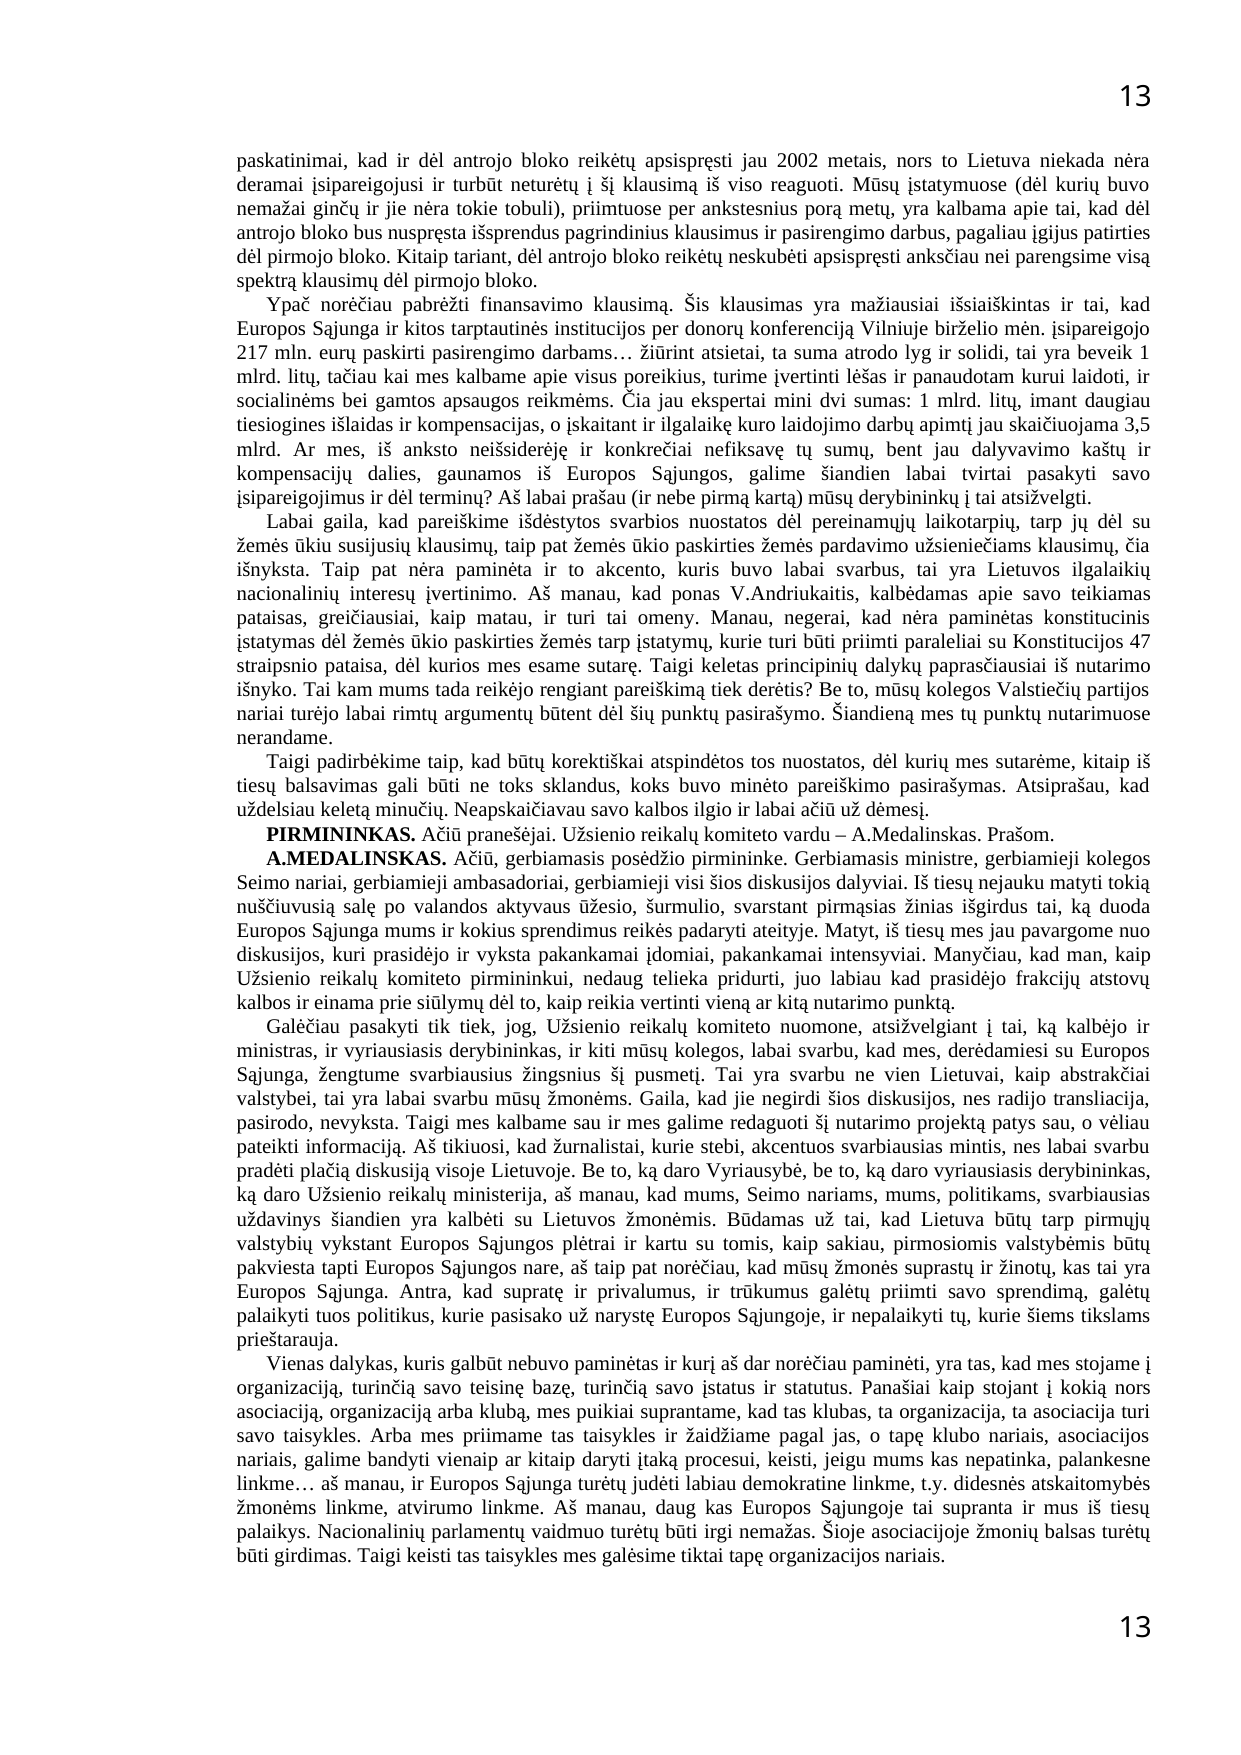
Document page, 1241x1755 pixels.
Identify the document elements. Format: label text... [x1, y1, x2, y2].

text Ypač norėčiau pabrėžti finansavimo klausimą. Šis klausimas yra mažiausiai išsiaiškintas ir tai, kad Europos Sąjunga ir kitos tarptautinės institucijos per donorų konferenciją Vilniuje birželio mėn. įsipareigojo 217 mln. eurų paskirti pasirengimo darbams… žiūrint atsietai, ta suma atrodo lyg ir solidi, tai yra beveik 1 mlrd. litų, tačiau kai mes kalbame apie visus poreikius, turime įvertinti lėšas ir panaudotam kurui laidoti, ir socialinėms bei gamtos apsaugos reikmėms. Čia jau ekspertai mini dvi sumas: 1 mlrd. litų, imant daugiau tiesiogines išlaidas ir kompensacijas, o įskaitant ir ilgalaikę kuro laidojimo darbų apimtį jau skaičiuojama 3,5 mlrd. Ar mes, iš anksto neišsiderėję ir konkrečiai nefiksavę tų sumų, bent jau dalyvavimo kaštų ir kompensacijų dalies, gaunamos iš Europos Sąjungos, galime šiandien labai tvirtai pasakyti savo įsipareigojimus ir dėl terminų? Aš labai prašau (ir nebe pirmą kartą) mūsų derybininkų į tai atsižvelgti. [236, 292, 1152, 509]
text A.MEDALINSKAS. Ačiū, gerbiamasis posėdžio pirmininke. Gerbiamasis ministre, gerbiamieji kolegos Seimo nariai, gerbiamieji ambasadoriai, gerbiamieji visi šios diskusijos dalyviai. Iš tiesų nejauku matyti tokią nuščiuvusią salę po valandos aktyvaus ūžesio, šurmulio, svarstant pirmąsias žinias išgirdus tai, ką duoda Europos Sąjunga mums ir kokius sprendimus reikės padaryti ateityje. Matyt, iš tiesų mes jau pavargome nuo diskusijos, kuri prasidėjo ir vyksta pakankamai įdomiai, pakankamai intensyviai. Manyčiau, kad man, kaip Užsienio reikalų komiteto pirmininkui, nedaug telieka pridurti, juo labiau kad prasidėjo frakcijų atstovų kalbos ir einama prie siūlymų dėl to, kaip reikia vertinti vieną ar kitą nutarimo punktą. [236, 846, 1152, 1014]
text paskatinimai, kad ir dėl antrojo bloko reikėtų apsispręsti jau 2002 metais, nors to Lietuva niekada nėra deramai įsipareigojusi ir turbūt neturėtų į šį klausimą iš viso reaguoti. Mūsų įstatymuose (dėl kurių buvo nemažai ginčų ir jie nėra tokie tobuli), priimtuose per ankstesnius porą metų, yra kalbama apie tai, kad dėl antrojo bloko bus nuspręsta išsprendus pagrindinius klausimus ir pasirengimo darbus, pagaliau įgijus patirties dėl pirmojo bloko. Kitaip tariant, dėl antrojo bloko reikėtų neskubėti apsispręsti anksčiau nei parengsime visą spektrą klausimų dėl pirmojo bloko. [236, 148, 1152, 292]
text Galėčiau pasakyti tik tiek, jog, Užsienio reikalų komiteto nuomone, atsižvelgiant į tai, ką kalbėjo ir ministras, ir vyriausiasis derybininkas, ir kiti mūsų kolegos, labai svarbu, kad mes, derėdamiesi su Europos Sąjunga, žengtume svarbiausius žingsnius šį pusmetį. Tai yra svarbu ne vien Lietuvai, kaip abstrakčiai valstybei, tai yra labai svarbu mūsų žmonėms. Gaila, kad jie negirdi šios diskusijos, nes radijo transliacija, pasirodo, nevyksta. Taigi mes kalbame sau ir mes galime redaguoti šį nutarimo projektą patys sau, o vėliau pateikti informaciją. Aš tikiuosi, kad žurnalistai, kurie stebi, akcentuos svarbiausias mintis, nes labai svarbu pradėti plačią diskusiją visoje Lietuvoje. Be to, ką daro Vyriausybė, be to, ką daro vyriausiasis derybininkas, ką daro Užsienio reikalų ministerija, aš manau, kad mums, Seimo nariams, mums, politikams, svarbiausias uždavinys šiandien yra kalbėti su Lietuvos žmonėmis. Būdamas už tai, kad Lietuva būtų tarp pirmųjų valstybių vykstant Europos Sąjungos plėtrai ir kartu su tomis, kaip sakiau, pirmosiomis valstybėmis būtų pakviesta tapti Europos Sąjungos nare, aš taip pat norėčiau, kad mūsų žmonės suprastų ir žinotų, kas tai yra Europos Sąjunga. Antra, kad supratę ir privalumus, ir trūkumus galėtų priimti savo sprendimą, galėtų palaikyti tuos politikus, kurie pasisako už narystę Europos Sąjungoje, ir nepalaikyti tų, kurie šiems tikslams prieštarauja. [236, 1014, 1152, 1351]
text Labai gaila, kad pareiškime išdėstytos svarbios nuostatos dėl pereinamųjų laikotarpių, tarp jų dėl su žemės ūkiu susijusių klausimų, taip pat žemės ūkio paskirties žemės pardavimo užsieniečiams klausimų, čia išnyksta. Taip pat nėra paminėta ir to akcento, kuris buvo labai svarbus, tai yra Lietuvos ilgalaikių nacionalinių interesų įvertinimo. Aš manau, kad ponas V.Andriukaitis, kalbėdamas apie savo teikiamas pataisas, greičiausiai, kaip matau, ir turi tai omeny. Manau, negerai, kad nėra paminėtas konstitucinis įstatymas dėl žemės ūkio paskirties žemės tarp įstatymų, kurie turi būti priimti paraleliai su Konstitucijos 47 straipsnio pataisa, dėl kurios mes esame sutarę. Taigi keletas principinių dalykų paprasčiausiai iš nutarimo išnyko. Tai kam mums tada reikėjo rengiant pareiškimą tiek derėtis? Be to, mūsų kolegos Valstiečių partijos nariai turėjo labai rimtų argumentų būtent dėl šių punktų pasirašymo. Šiandieną mes tų punktų nutarimuose nerandame. [236, 509, 1152, 749]
text Taigi padirbėkime taip, kad būtų korektiškai atspindėtos tos nuostatos, dėl kurių mes sutarėme, kitaip iš tiesų balsavimas gali būti ne toks sklandus, koks buvo minėto pareiškimo pasirašymas. Atsiprašau, kad uždelsiau keletą minučių. Neapskaičiavau savo kalbos ilgio ir labai ačiū už dėmesį. [236, 749, 1152, 821]
text Vienas dalykas, kuris galbūt nebuvo paminėtas ir kurį aš dar norėčiau paminėti, yra tas, kad mes stojame į organizaciją, turinčią savo teisinę bazę, turinčią savo įstatus ir statutus. Panašiai kaip stojant į kokią nors asociaciją, organizaciją arba klubą, mes puikiai suprantame, kad tas klubas, ta organizacija, ta asociacija turi savo taisykles. Arba mes priimame tas taisykles ir žaidžiame pagal jas, o tapę klubo nariais, asociacijos nariais, galime bandyti vienaip ar kitaip daryti įtaką procesui, keisti, jeigu mums kas nepatinka, palankesne linkme… aš manau, ir Europos Sąjunga turėtų judėti labiau demokratine linkme, t.y. didesnės atskaitomybės žmonėms linkme, atvirumo linkme. Aš manau, daug kas Europos Sąjungoje tai supranta ir mus iš tiesų palaikys. Nacionalinių parlamentų vaidmuo turėtų būti irgi nemažas. Šioje asociacijoje žmonių balsas turėtų būti girdimas. Taigi keisti tas taisykles mes galėsime tiktai tapę organizacijos nariais. [236, 1351, 1152, 1567]
text PIRMININKAS. Ačiū pranešėjai. Užsienio reikalų komiteto vardu – A.Medalinskas. Prašom. [236, 821, 1152, 846]
